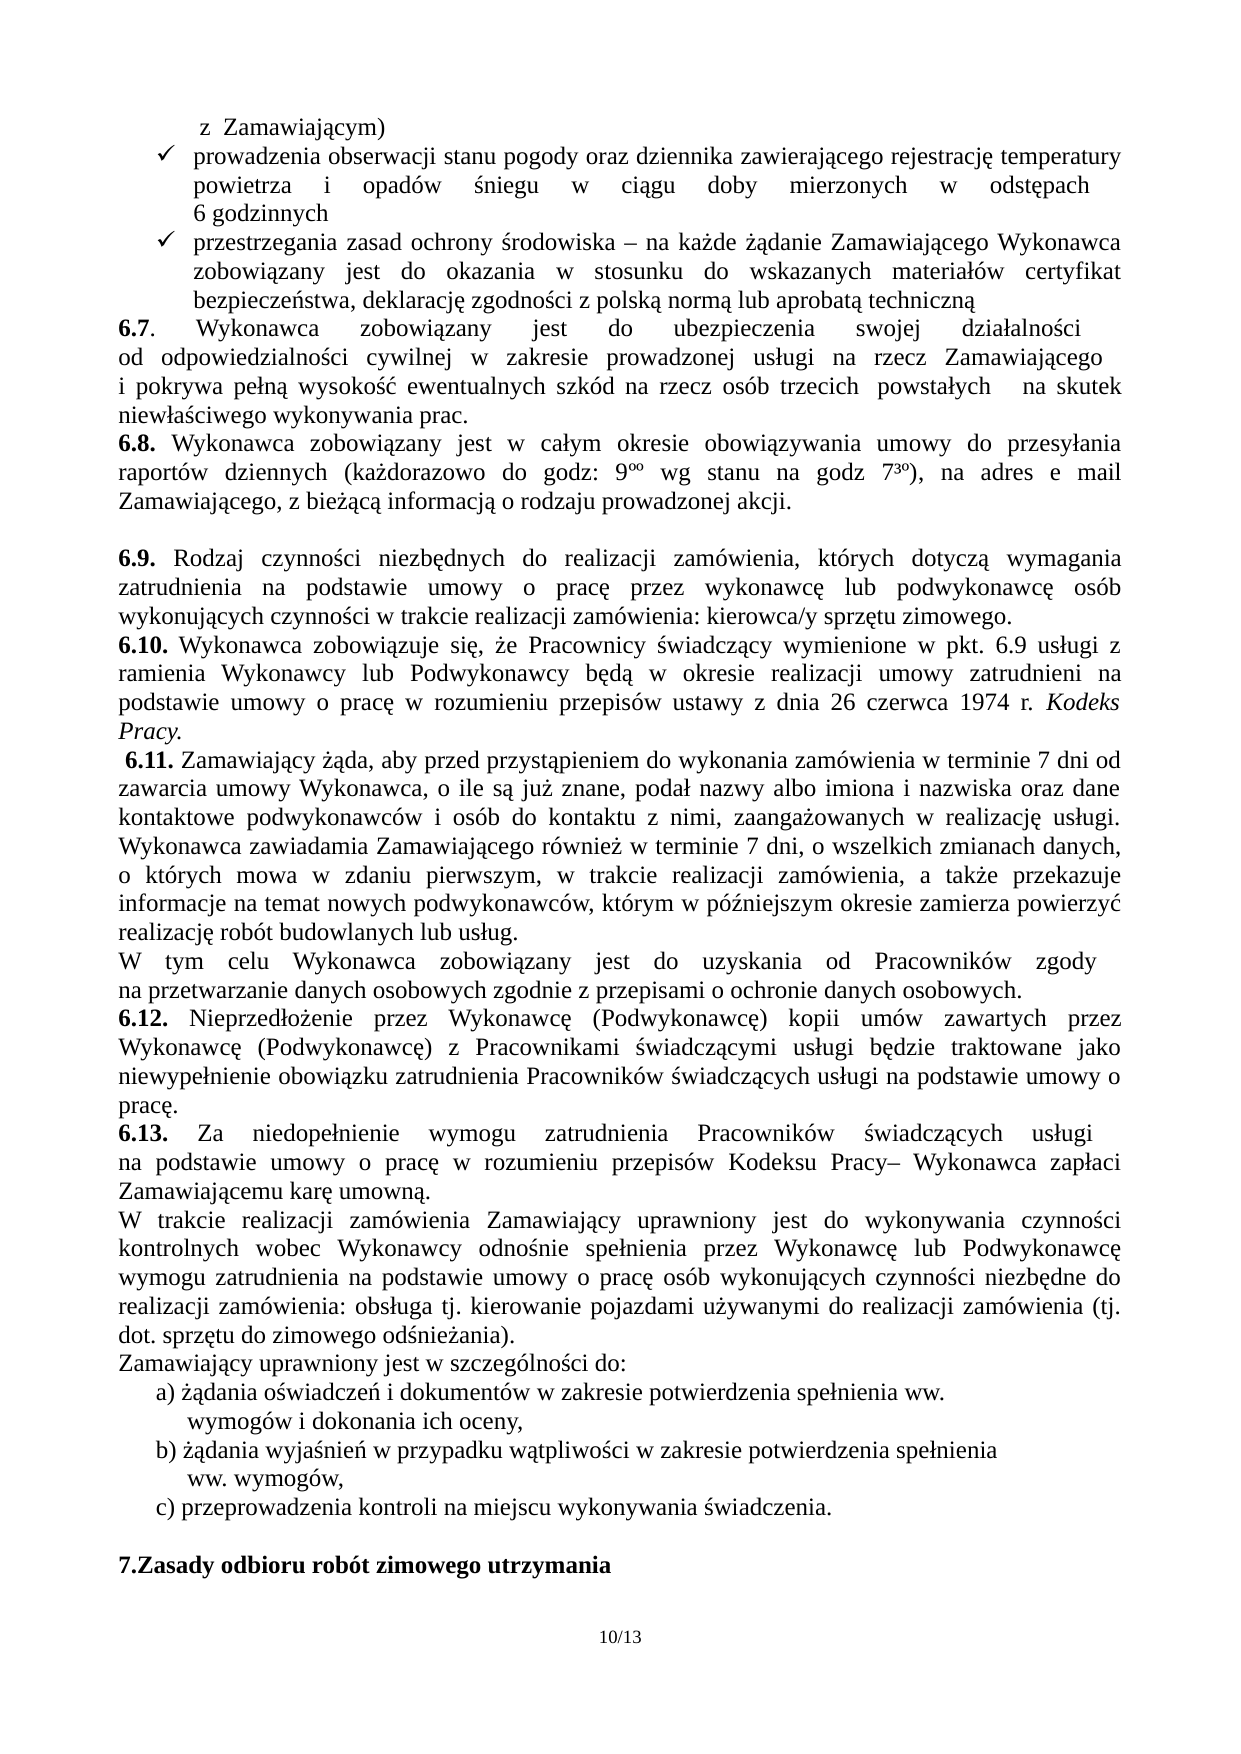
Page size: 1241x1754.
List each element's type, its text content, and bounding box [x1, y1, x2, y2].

text 6.13. Za niedopełnienie wymogu zatrudnienia Pracowników świadczących usługi na podstawie umowy o pracę w rozumieniu przepisów Kodeksu Pracy– Wykonawca zapłaci Zamawiającemu karę umowną. [118, 1118, 1122, 1205]
text 6.9. Rodzaj czynności niezbędnych do realizacji zamówienia, których dotyczą wymagania zatrudnienia na podstawie umowy o pracę przez wykonawcę lub podwykonawcę osób wykonujących czynności w trakcie realizacji zamówienia: kierowca/y sprzętu zimowego. [118, 543, 1122, 630]
text W trakcie realizacji zamówienia Zamawiający uprawniony jest do wykonywania czynności kontrolnych wobec Wykonawcy odnośnie spełnienia przez Wykonawcę lub Podwykonawcę wymogu zatrudnienia na podstawie umowy o pracę osób wykonujących czynności niezbędne do realizacji zamówienia: obsługa tj. kierowanie pojazdami używanymi do realizacji zamówienia (tj. dot. sprzętu do zimowego odśnieżania). [118, 1205, 1122, 1348]
text a) żądania oświadczeń i dokumentów w zakresie potwierdzenia spełnienia ww. [118, 1377, 1122, 1406]
text 6.10. Wykonawca zobowiązuje się, że Pracownicy świadczący wymienione w pkt. 6.9 usługi z ramienia Wykonawcy lub Podwykonawcy będą w okresie realizacji umowy zatrudnieni na podstawie umowy o pracę w rozumieniu przepisów ustawy z dnia 26 czerwca 1974 r. Kodeks Pracy. [118, 630, 1122, 745]
text Zamawiający uprawniony jest w szczególności do: [118, 1348, 1122, 1377]
list przestrzegania zasad ochrony środowiska – na każde żądanie Zamawiającego Wykonawca zobowiązany jest do okazania w stosunku do wskazanych materiałów certyfikat bezpieczeństwa, deklarację zgodności z polską normą lub aprobatą techniczną [156, 227, 1122, 313]
list prowadzenia obserwacji stanu pogody oraz dziennika zawierającego rejestrację temperatury powietrza i opadów śniegu w ciągu doby mierzonych w odstępach 6 godzinnych [156, 141, 1122, 227]
text b) żądania wyjaśnień w przypadku wątpliwości w zakresie potwierdzenia spełnienia [118, 1435, 1122, 1463]
text ww. wymogów, [118, 1463, 1122, 1492]
text c) przeprowadzenia kontroli na miejscu wykonywania świadczenia. [118, 1492, 1122, 1521]
text 6.7. Wykonawca zobowiązany jest do ubezpieczenia swojej działalności od odpowiedzialności cywilnej w zakresie prowadzonej usługi na rzecz Zamawiającego i pokrywa pełną wysokość ewentualnych szkód na rzecz osób trzecich powstałych na skutek niewłaściwego wykonywania prac. [118, 313, 1122, 428]
text 7.Zasady odbioru robót zimowego utrzymania [118, 1550, 1122, 1578]
text W tym celu Wykonawca zobowiązany jest do uzyskania od Pracowników zgody na przetwarzanie danych osobowych zgodnie z przepisami o ochronie danych osobowych. [118, 946, 1122, 1003]
list z Zamawiającym) [156, 112, 1122, 141]
text 6.12. Nieprzedłożenie przez Wykonawcę (Podwykonawcę) kopii umów zawartych przez Wykonawcę (Podwykonawcę) z Pracownikami świadczącymi usługi będzie traktowane jako niewypełnienie obowiązku zatrudnienia Pracowników świadczących usługi na podstawie umowy o pracę. [118, 1003, 1122, 1118]
text 6.11. Zamawiający żąda, aby przed przystąpieniem do wykonania zamówienia w terminie 7 dni od zawarcia umowy Wykonawca, o ile są już znane, podał nazwy albo imiona i nazwiska oraz dane kontaktowe podwykonawców i osób do kontaktu z nimi, zaangażowanych w realizację usługi. Wykonawca zawiadamia Zamawiającego również w terminie 7 dni, o wszelkich zmianach danych, o których mowa w zdaniu pierwszym, w trakcie realizacji zamówienia, a także przekazuje informacje na temat nowych podwykonawców, którym w późniejszym okresie zamierza powierzyć realizację robót budowlanych lub usług. [118, 745, 1122, 946]
text wymogów i dokonania ich oceny, [118, 1406, 1122, 1435]
text 6.8. Wykonawca zobowiązany jest w całym okresie obowiązywania umowy do przesyłania raportów dziennych (każdorazowo do godz: 9ºº wg stanu na godz 7³º), na adres e mail Zamawiającego, z bieżącą informacją o rodzaju prowadzonej akcji. [118, 428, 1122, 515]
